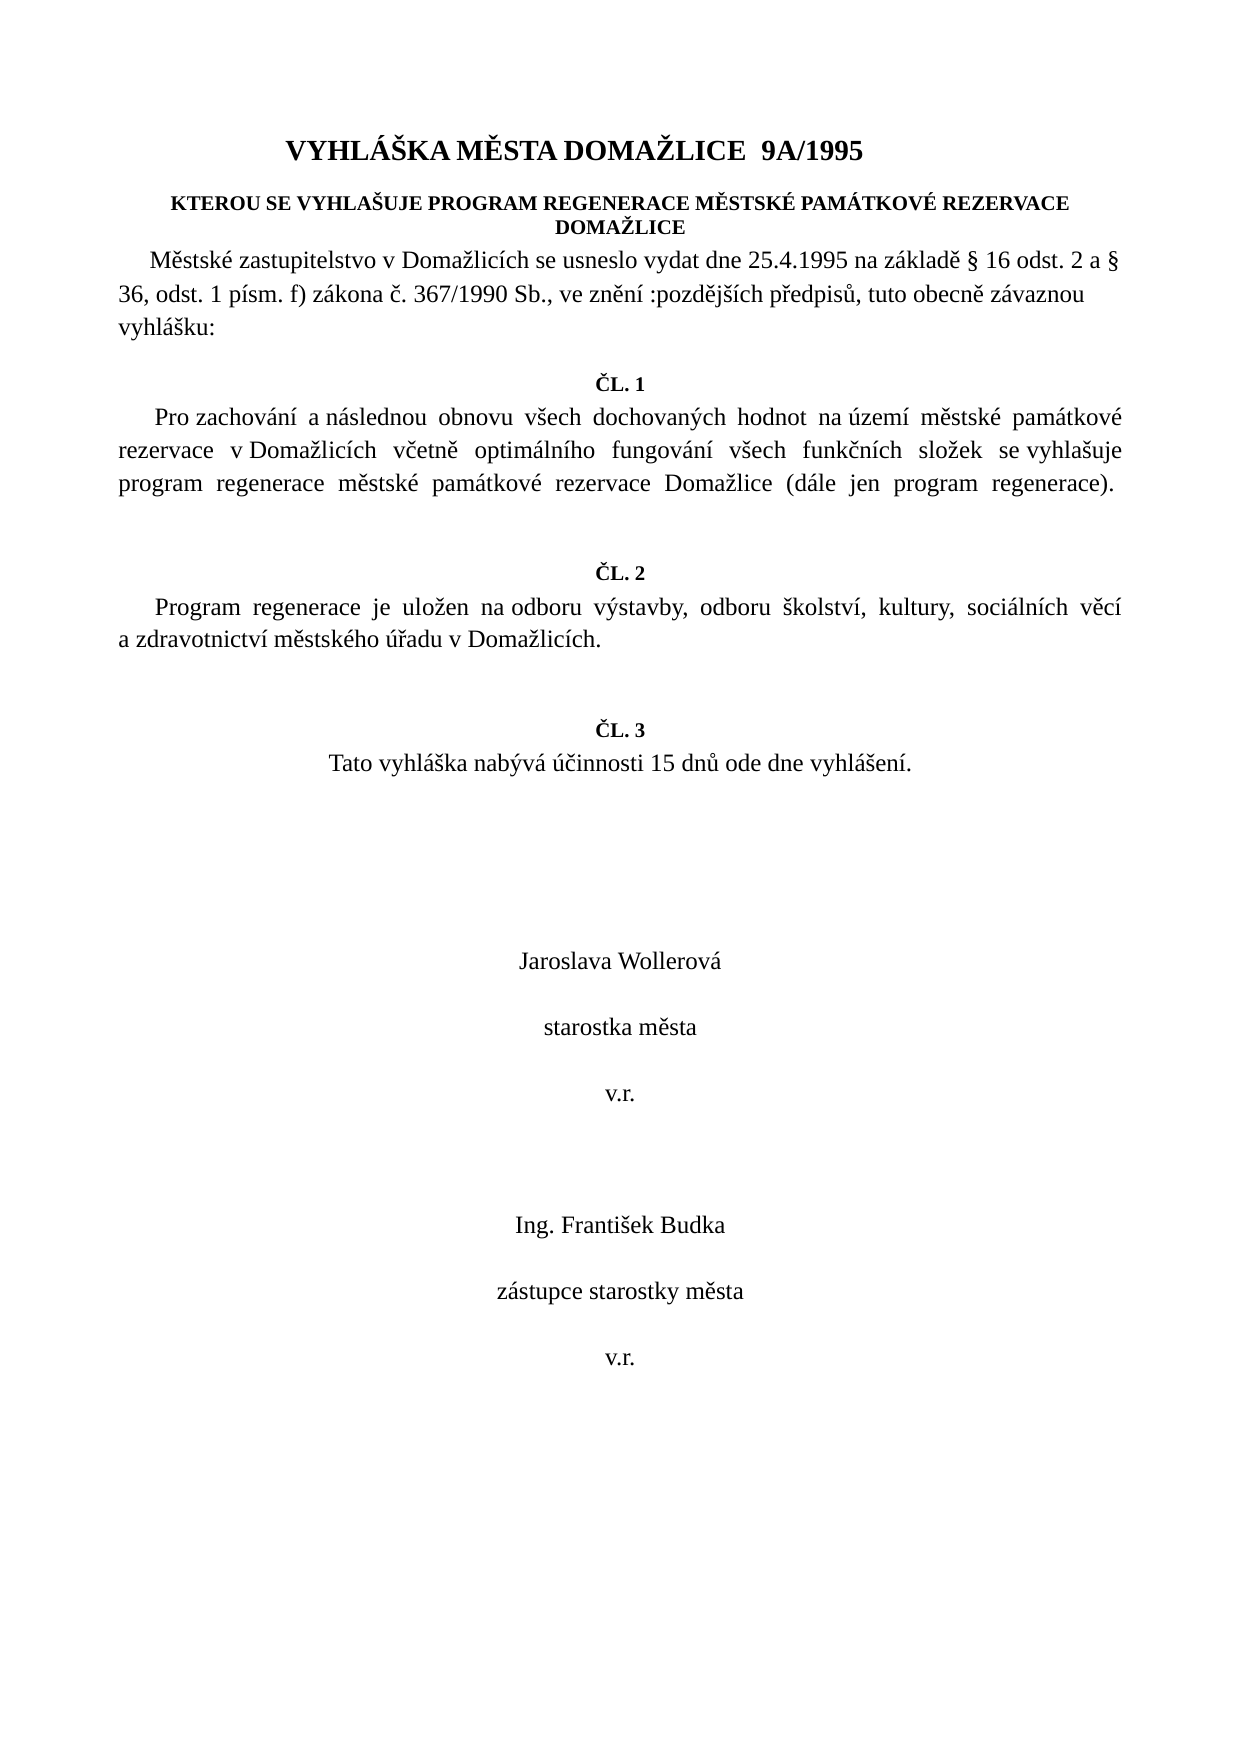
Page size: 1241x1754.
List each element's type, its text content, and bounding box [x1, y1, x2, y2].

subtitle ČL. 1 [118, 372, 1122, 396]
text Program regenerace je uložen na odboru výstavby, odboru školství, kultury, sociálních věcí a zdravotnictví městského úřadu v Domažlicích. [118, 592, 1122, 653]
text Tato vyhláška nabývá účinnosti 15 dnů ode dne vyhlášení. Jaroslava Wollerová starostka města v.r. Ing. František Budka zástupce starostky města v.r. [118, 748, 1122, 1371]
text Pro zachování a následnou obnovu všech dochovaných hodnot na území městské památkové rezervace v Domažlicích včetně optimálního fungování všech funkčních složek se vyhlašuje program regenerace městské památkové rezervace Domažlice (dále jen program regenerace). [118, 402, 1122, 530]
subtitle VYHLÁŠKA MĚSTA DOMAŽLICE 9A/1995 [118, 133, 1122, 166]
subtitle ČL. 2 [118, 561, 1122, 585]
text Městské zastupitelstvo v Domažlicích se usneslo vydat dne 25.4.1995 na základě § 16 odst. 2 a § 36, odst. 1 písm. f) zákona č. 367/1990 Sb., ve znění :pozdějších předpisů, tuto obecně závaznou vyhlášku: [118, 246, 1122, 340]
subtitle ČL. 3 [118, 718, 1122, 742]
subtitle KTEROU SE VYHLAŠUJE PROGRAM REGENERACE MĚSTSKÉ PAMÁTKOVÉ REZERVACE DOMAŽLICE [118, 191, 1122, 239]
